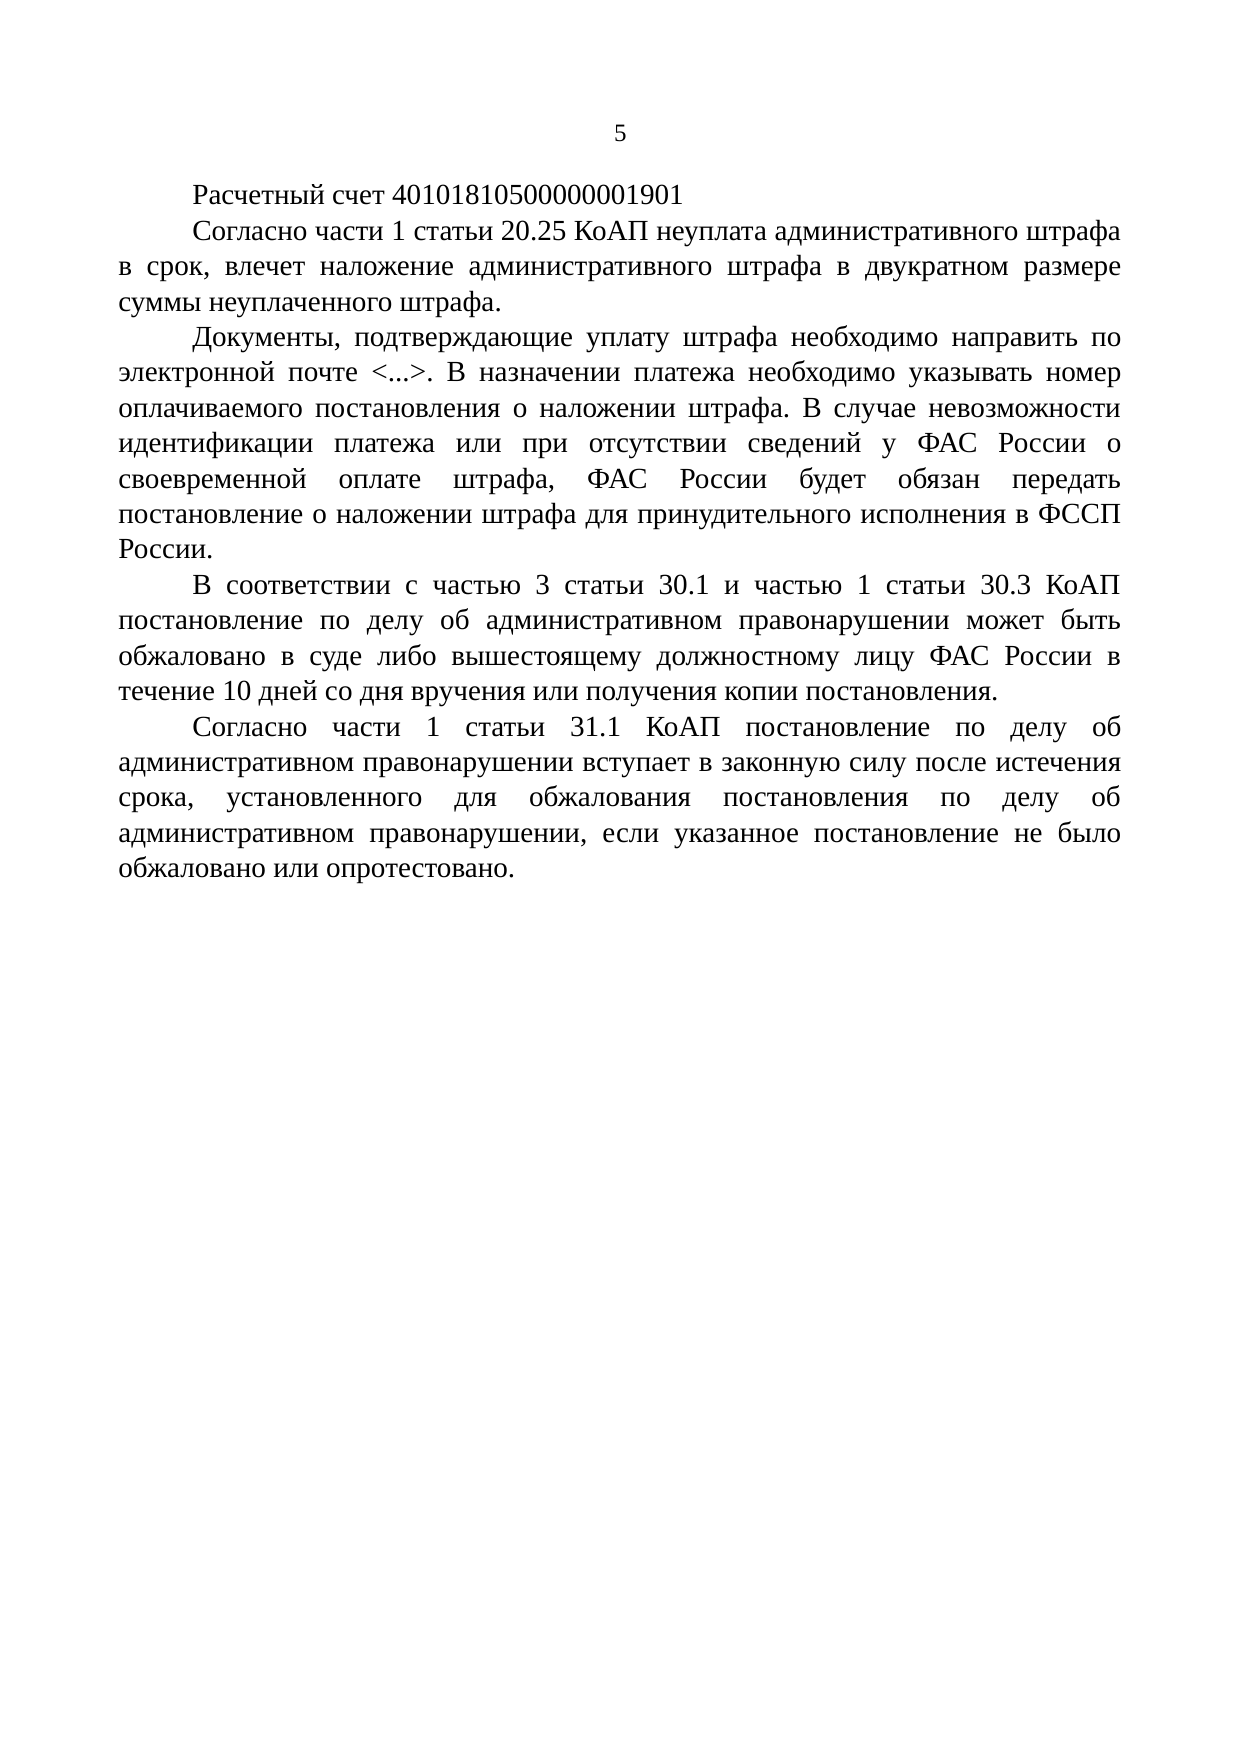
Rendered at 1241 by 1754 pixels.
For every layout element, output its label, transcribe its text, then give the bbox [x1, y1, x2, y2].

text Согласно части 1 статьи 31.1 КоАП постановление по делу об административном правонарушении вступает в законную силу после истечения срока, установленного для обжалования постановления по делу об административном правонарушении, если указанное постановление не было обжаловано или опротестовано. [118, 708, 1122, 885]
text Документы, подтверждающие уплату штрафа необходимо направить по электронной почте <...>. В назначении платежа необходимо указывать номер оплачиваемого постановления о наложении штрафа. В случае невозможности идентификации платежа или при отсутствии сведений у ФАС России о своевременной оплате штрафа, ФАС России будет обязан передать постановление о наложении штрафа для принудительного исполнения в ФССП России. [118, 318, 1122, 566]
text Согласно части 1 статьи 20.25 КоАП неуплата административного штрафа в срок, влечет наложение административного штрафа в двукратном размере суммы неуплаченного штрафа. [118, 212, 1122, 318]
text В соответствии с частью 3 статьи 30.1 и частью 1 статьи 30.3 КоАП постановление по делу об административном правонарушении может быть обжаловано в суде либо вышестоящему должностному лицу ФАС России в течение 10 дней со дня вручения или получения копии постановления. [118, 566, 1122, 708]
text Расчетный счет 40101810500000001901 [118, 176, 1122, 212]
